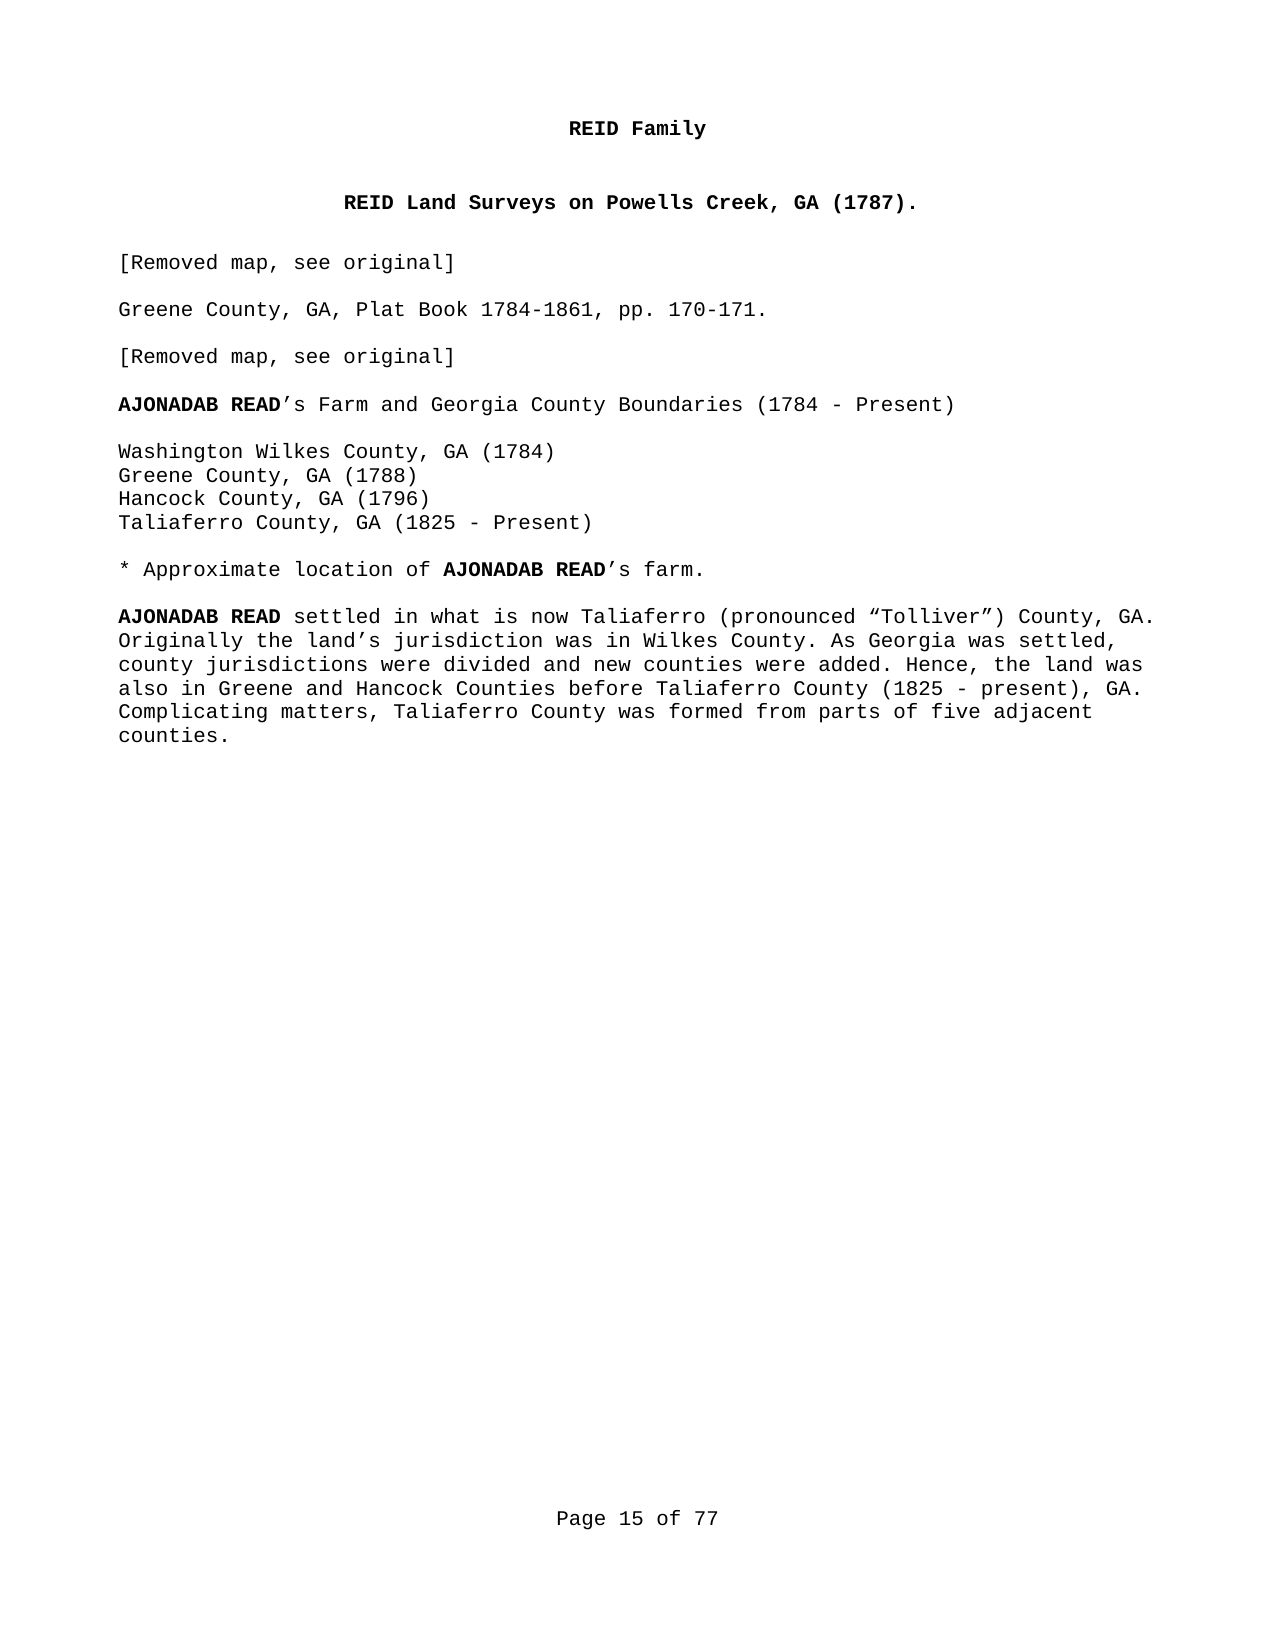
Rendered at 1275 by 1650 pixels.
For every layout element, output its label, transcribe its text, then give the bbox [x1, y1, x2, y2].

text Taliaferro County, GA (1825 - Present) [118, 512, 1157, 536]
text Greene County, GA, Plat Book 1784-1861, pp. 170-171. [118, 299, 1157, 323]
subtitle Reid Land Surveys on Powells Creek, GA (1787). [118, 192, 1157, 216]
text Washington Wilkes County, GA (1784) [118, 441, 1157, 465]
text Ajonadab Read’s Farm and Georgia County Boundaries (1784 - Present) [118, 394, 1157, 417]
text Greene County, GA (1788) [118, 465, 1157, 488]
text [Removed map, see original] [118, 252, 1157, 276]
text * Approximate location of Ajonadab Read’s farm. [118, 559, 1157, 583]
text [Removed map, see original] [118, 346, 1157, 370]
text Ajonadab Read settled in what is now Taliaferro (pronounced “Tolliver”) County, GA. Originally the land’s jurisdiction was in Wilkes County. As Georgia was settled, county jurisdictions were divided and new counties were added. Hence, the land was also in Greene and Hancock Counties before Taliaferro County (1825 - present), GA. Complicating matters, Taliaferro County was formed from parts of five adjacent counties. [118, 607, 1157, 748]
text Hancock County, GA (1796) [118, 488, 1157, 512]
